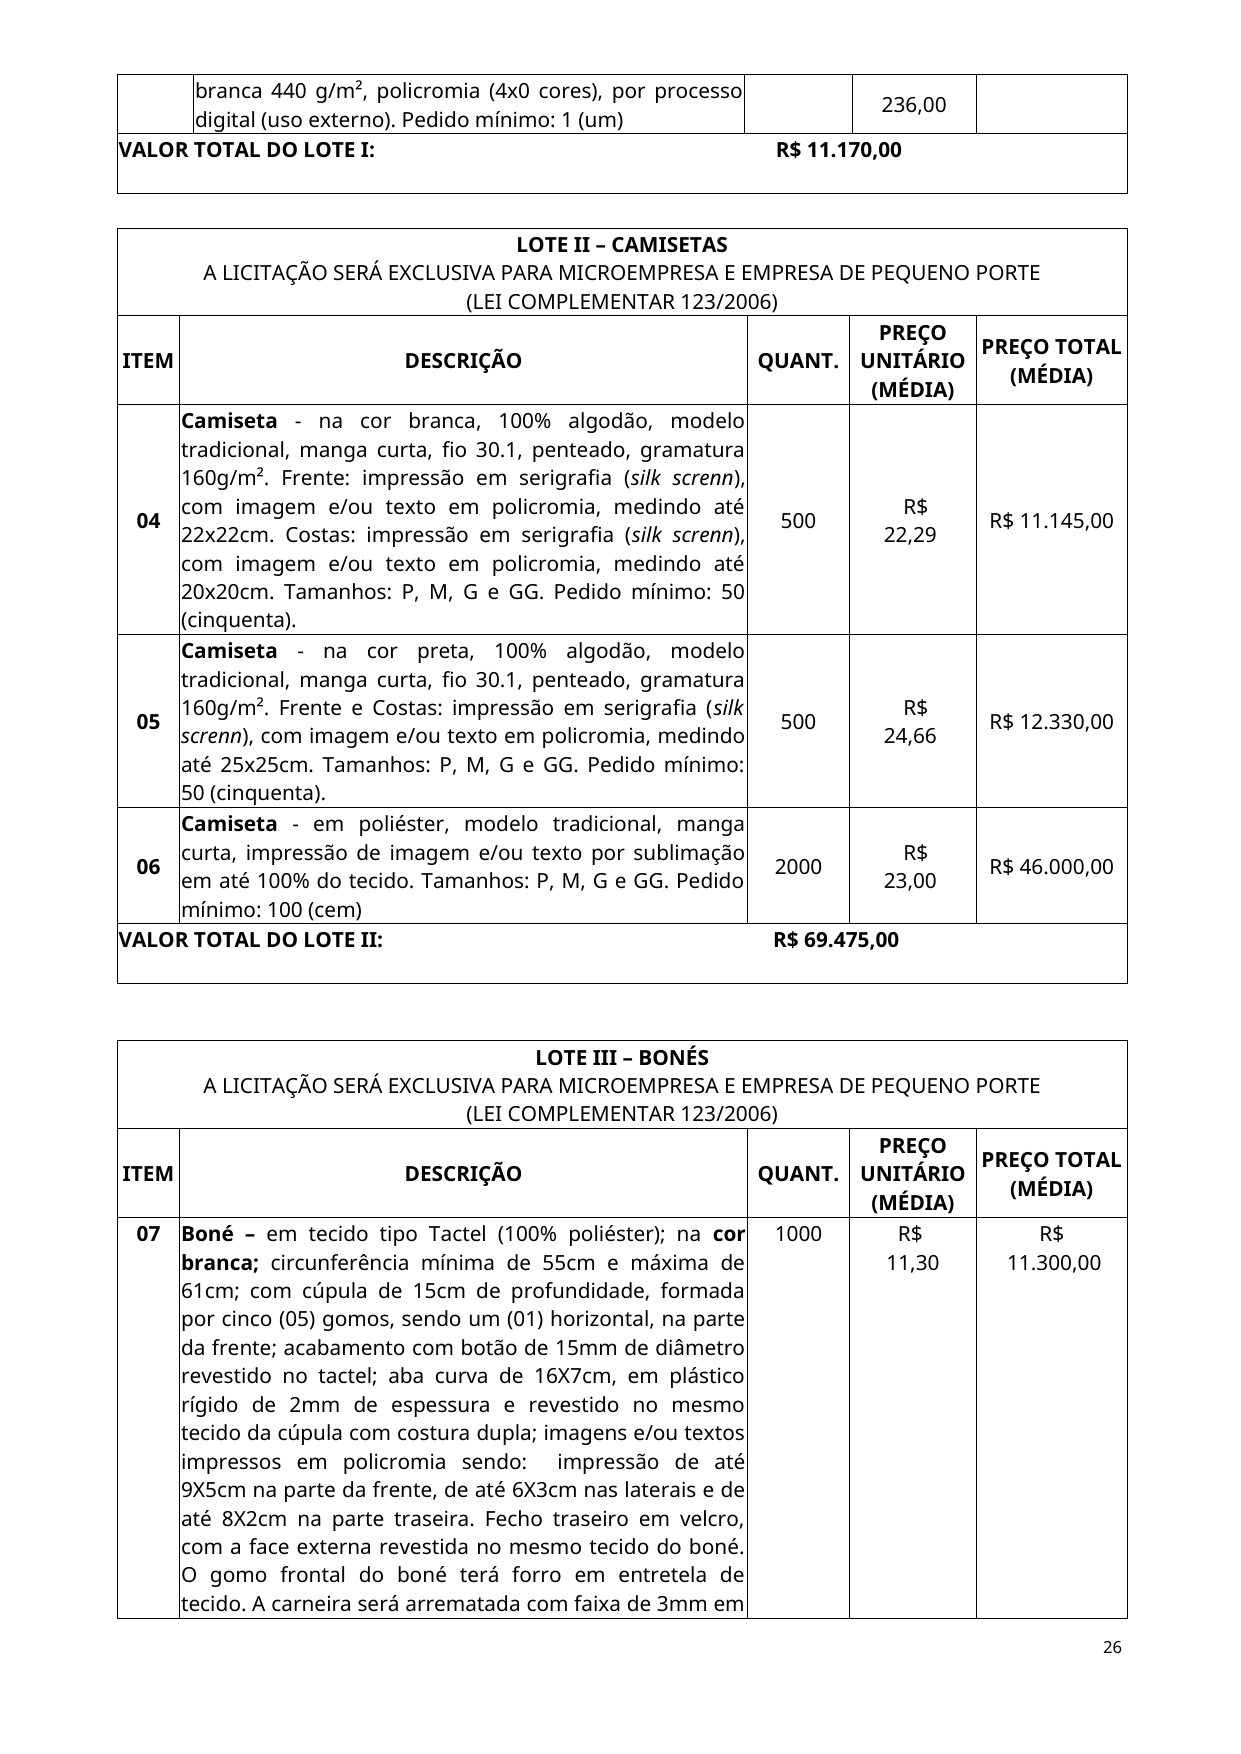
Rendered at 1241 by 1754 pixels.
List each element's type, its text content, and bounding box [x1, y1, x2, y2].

table_cell R$ 23,00 [850, 808, 976, 923]
table_header LOTE III – BONÉS A LICITAÇÃO SERÁ EXCLUSIVA PARA MICROEMPRESA E EMPRESA DE PEQUENO PORTE (LEI COMPLEMENTAR 123/2006) [118, 1041, 1127, 1128]
table_cell VALOR TOTAL DO LOTE II: R$ 69.475,00 [118, 924, 1127, 982]
table_cell 500 [748, 635, 849, 807]
table_cell Camiseta - em poliéster, modelo tradicional, manga curta, impressão de imagem e/ou texto por sublimação em até 100% do tecido. Tamanhos: P, M, G e GG. Pedido mínimo: 100 (cem) [180, 808, 747, 923]
table_cell DESCRIÇÃO [180, 1129, 747, 1217]
table_cell QUANT. [748, 1129, 849, 1217]
table_cell R$ 22,29 [850, 405, 976, 634]
table_cell 05 [118, 635, 179, 807]
table_cell R$ 12.330,00 [977, 635, 1127, 807]
table_cell 07 [118, 1218, 179, 1617]
table_cell R$ 46.000,00 [977, 808, 1127, 923]
table_cell 2000 [748, 808, 849, 923]
table_cell 04 [118, 405, 179, 634]
table_cell [977, 75, 1127, 133]
table_cell R$ 11.145,00 [977, 405, 1127, 634]
table_cell QUANT. [748, 316, 849, 404]
table_cell Boné – em tecido tipo Tactel (100% poliéster); na cor branca; circunferência mínima de 55cm e máxima de 61cm; com cúpula de 15cm de profundidade, formada por cinco (05) gomos, sendo um (01) horizontal, na parte da frente; acabamento com botão de 15mm de diâmetro revestido no tactel; aba curva de 16X7cm, em plástico rígido de 2mm de espessura e revestido no mesmo tecido da cúpula com costura dupla; imagens e/ou textos impressos em policromia sendo: impressão de até 9X5cm na parte da frente, de até 6X3cm nas laterais e de até 8X2cm na parte traseira. Fecho traseiro em velcro, com a face externa revestida no mesmo tecido do boné. O gomo frontal do boné terá forro em entretela de tecido. A carneira será arrematada com faixa de 3mm em [180, 1218, 747, 1617]
table_header LOTE II – CAMISETAS A LICITAÇÃO SERÁ EXCLUSIVA PARA MICROEMPRESA E EMPRESA DE PEQUENO PORTE (LEI COMPLEMENTAR 123/2006) [118, 229, 1127, 315]
table_cell PREÇO TOTAL (MÉDIA) [977, 316, 1127, 404]
table_cell DESCRIÇÃO [180, 316, 747, 404]
table_cell branca 440 g/m², policromia (4x0 cores), por processo digital (uso externo). Pedido mínimo: 1 (um) [194, 75, 744, 133]
table_cell PREÇO TOTAL (MÉDIA) [977, 1129, 1127, 1217]
table_cell PREÇO UNITÁRIO (MÉDIA) [850, 1129, 976, 1217]
table_cell R$ 24,66 [850, 635, 976, 807]
table_cell R$ 11.300,00 [977, 1218, 1127, 1617]
table_cell 500 [748, 405, 849, 634]
table_cell Camiseta - na cor branca, 100% algodão, modelo tradicional, manga curta, fio 30.1, penteado, gramatura 160g/m². Frente: impressão em serigrafia (silk screnn), com imagem e/ou texto em policromia, medindo até 22x22cm. Costas: impressão em serigrafia (silk screnn), com imagem e/ou texto em policromia, medindo até 20x20cm. Tamanhos: P, M, G e GG. Pedido mínimo: 50 (cinquenta). [180, 405, 747, 634]
table_cell Camiseta - na cor preta, 100% algodão, modelo tradicional, manga curta, fio 30.1, penteado, gramatura 160g/m². Frente e Costas: impressão em serigrafia (silk screnn), com imagem e/ou texto em policromia, medindo até 25x25cm. Tamanhos: P, M, G e GG. Pedido mínimo: 50 (cinquenta). [180, 635, 747, 807]
table_cell R$ 11,30 [850, 1218, 976, 1617]
table_cell 06 [118, 808, 179, 923]
table_cell [745, 75, 852, 133]
table_cell [118, 75, 193, 133]
table_cell PREÇO UNITÁRIO (MÉDIA) [850, 316, 976, 404]
table_cell ITEM [118, 1129, 179, 1217]
table_cell 1000 [748, 1218, 849, 1617]
table_cell VALOR TOTAL DO LOTE I: R$ 11.170,00 [118, 134, 1127, 192]
table_cell ITEM [118, 316, 179, 404]
table_cell 236,00 [853, 75, 976, 133]
